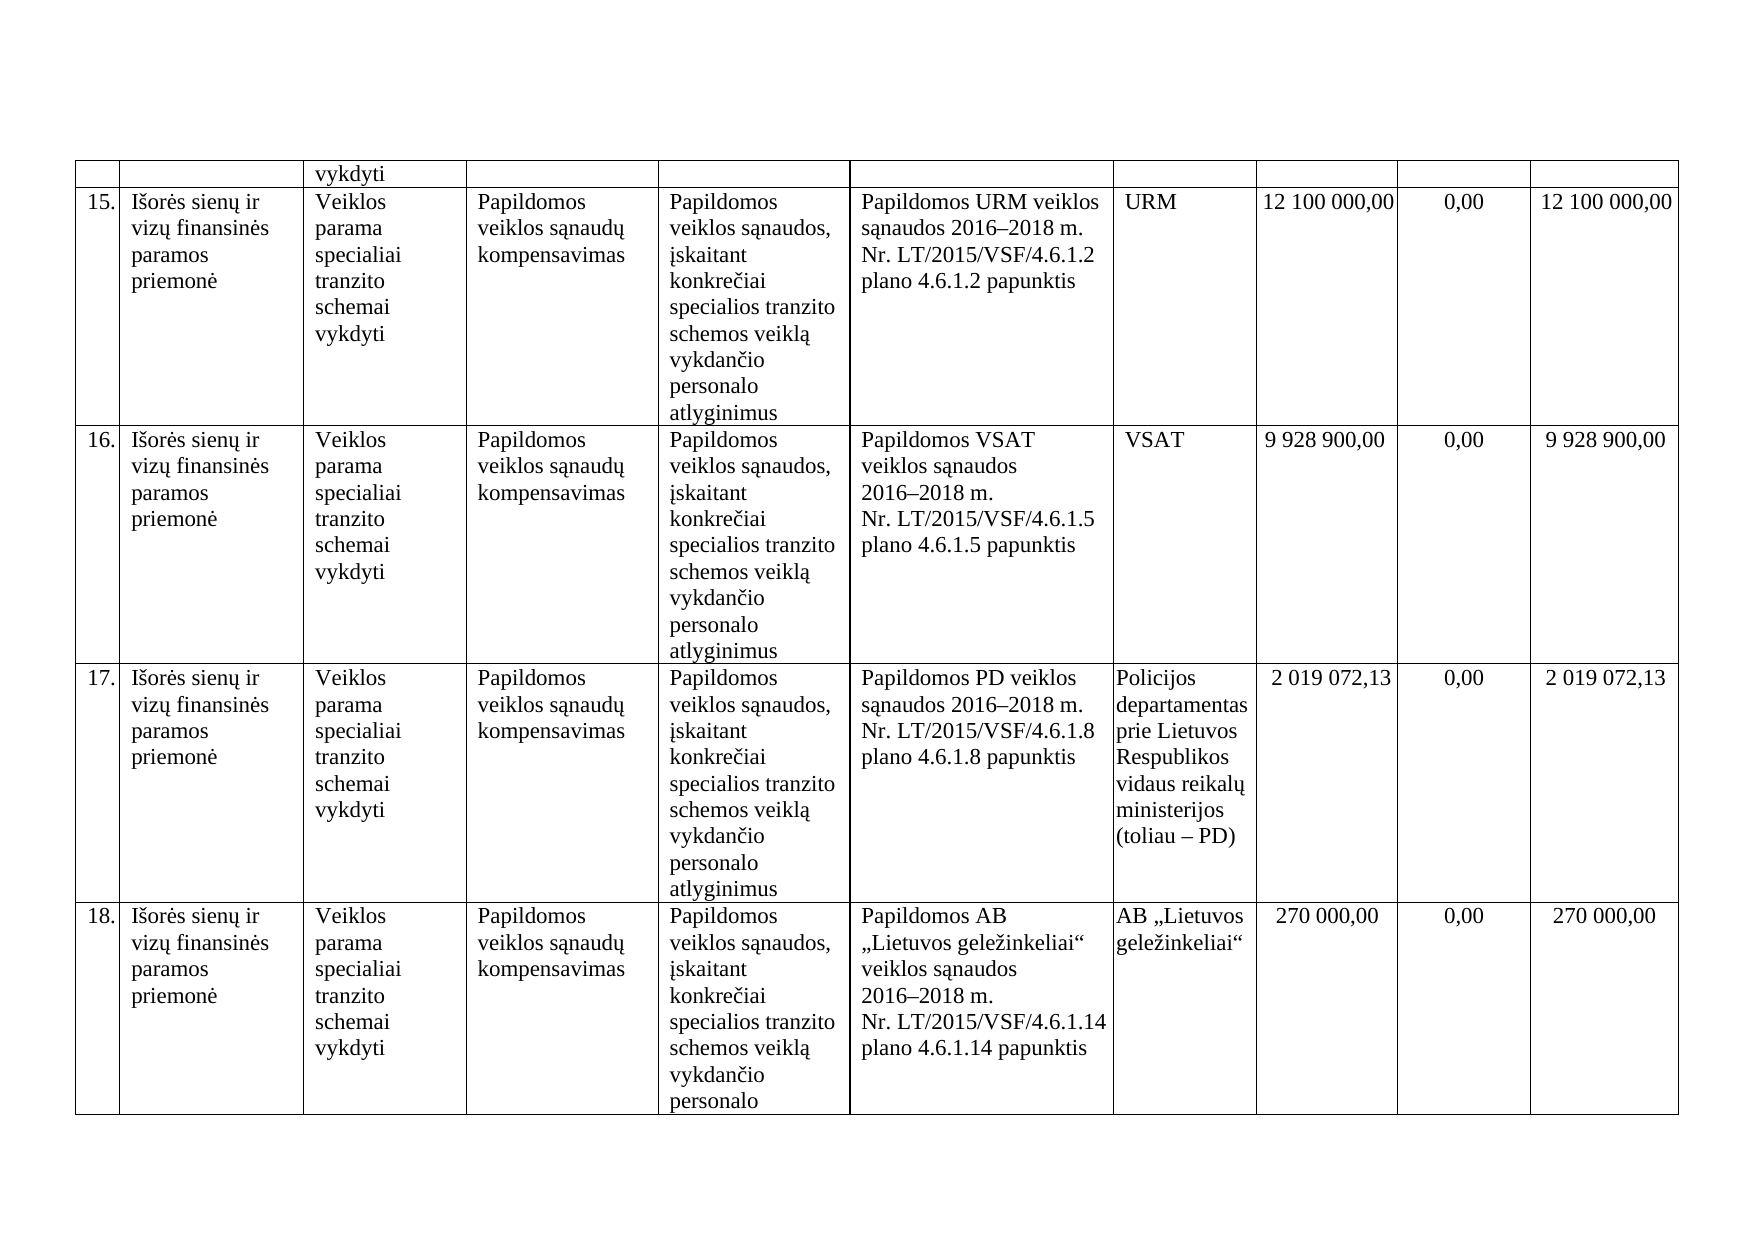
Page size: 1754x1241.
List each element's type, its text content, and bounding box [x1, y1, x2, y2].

table_cell Papildomos veiklos sąnaudos, įskaitant konkrečiai specialios tranzito schemos veiklą vykdančio personalo [659, 903, 849, 1113]
table_cell URM [1114, 188, 1256, 425]
table_cell Papildomos veiklos sąnaudos, įskaitant konkrečiai specialios tranzito schemos veiklą vykdančio personalo atlyginimus [659, 664, 849, 902]
table_cell Papildomos veiklos sąnaudos, įskaitant konkrečiai specialios tranzito schemos veiklą vykdančio personalo atlyginimus [659, 426, 849, 663]
table_cell 0,00 [1398, 426, 1530, 663]
table_cell Veiklos parama specialiai tranzito schemai vykdyti [304, 903, 466, 1113]
table_cell [120, 161, 303, 187]
table_cell [851, 161, 1113, 187]
table_cell Papildomos veiklos sąnaudų kompensavimas [467, 188, 658, 425]
table_cell Papildomos VSAT veiklos sąnaudos 2016–2018 m. Nr. LT/2015/VSF/4.6.1.5 plano 4.6.1.5 papunktis [851, 426, 1113, 663]
table_cell VSAT [1114, 426, 1256, 663]
table_cell 2 019 072,13 [1257, 664, 1397, 902]
table_cell Papildomos veiklos sąnaudų kompensavimas [467, 426, 658, 663]
table_cell 0,00 [1398, 188, 1530, 425]
table_cell Papildomos veiklos sąnaudos, įskaitant konkrečiai specialios tranzito schemos veiklą vykdančio personalo atlyginimus [659, 188, 849, 425]
table_cell 270 000,00 [1531, 903, 1678, 1113]
table_cell [1531, 161, 1678, 187]
table_cell Išorės sienų ir vizų finansinės paramos priemonė [120, 903, 303, 1113]
table_cell [467, 161, 658, 187]
table_cell Papildomos URM veiklos sąnaudos 2016–2018 m. Nr. LT/2015/VSF/4.6.1.2 plano 4.6.1.2 papunktis [851, 188, 1113, 425]
table_cell Išorės sienų ir vizų finansinės paramos priemonė [120, 426, 303, 663]
table_cell Veiklos parama specialiai tranzito schemai vykdyti [304, 664, 466, 902]
table_cell Papildomos AB „Lietuvos geležinkeliai“ veiklos sąnaudos 2016–2018 m. Nr. LT/2015/VSF/4.6.1.14 plano 4.6.1.14 papunktis [851, 903, 1113, 1113]
table_cell AB „Lietuvos geležinkeliai“ [1114, 903, 1256, 1113]
table_cell Išorės sienų ir vizų finansinės paramos priemonė [120, 188, 303, 425]
table_cell 2 019 072,13 [1531, 664, 1678, 902]
table_cell 12 100 000,00 [1531, 188, 1678, 425]
table_cell 17. [76, 664, 119, 902]
table_cell 270 000,00 [1257, 903, 1397, 1113]
table_cell vykdyti [304, 161, 466, 187]
table_cell Policijos departamentas prie Lietuvos Respublikos vidaus reikalų ministerijos (toliau – PD) [1114, 664, 1256, 902]
table_cell 9 928 900,00 [1531, 426, 1678, 663]
table_cell [76, 161, 119, 187]
table_cell [1398, 161, 1530, 187]
table_cell Papildomos veiklos sąnaudų kompensavimas [467, 664, 658, 902]
table_cell 9 928 900,00 [1257, 426, 1397, 663]
table_cell 16. [76, 426, 119, 663]
table_cell Papildomos veiklos sąnaudų kompensavimas [467, 903, 658, 1113]
table_cell 15. [76, 188, 119, 425]
table_cell 0,00 [1398, 664, 1530, 902]
table_cell 0,00 [1398, 903, 1530, 1113]
table_cell [1114, 161, 1256, 187]
table_cell [1257, 161, 1397, 187]
table_cell 18. [76, 903, 119, 1113]
table_cell Išorės sienų ir vizų finansinės paramos priemonė [120, 664, 303, 902]
table_cell Veiklos parama specialiai tranzito schemai vykdyti [304, 426, 466, 663]
table_cell 12 100 000,00 [1257, 188, 1397, 425]
table_cell Veiklos parama specialiai tranzito schemai vykdyti [304, 188, 466, 425]
table_cell Papildomos PD veiklos sąnaudos 2016–2018 m. Nr. LT/2015/VSF/4.6.1.8 plano 4.6.1.8 papunktis [851, 664, 1113, 902]
table_cell [659, 161, 849, 187]
